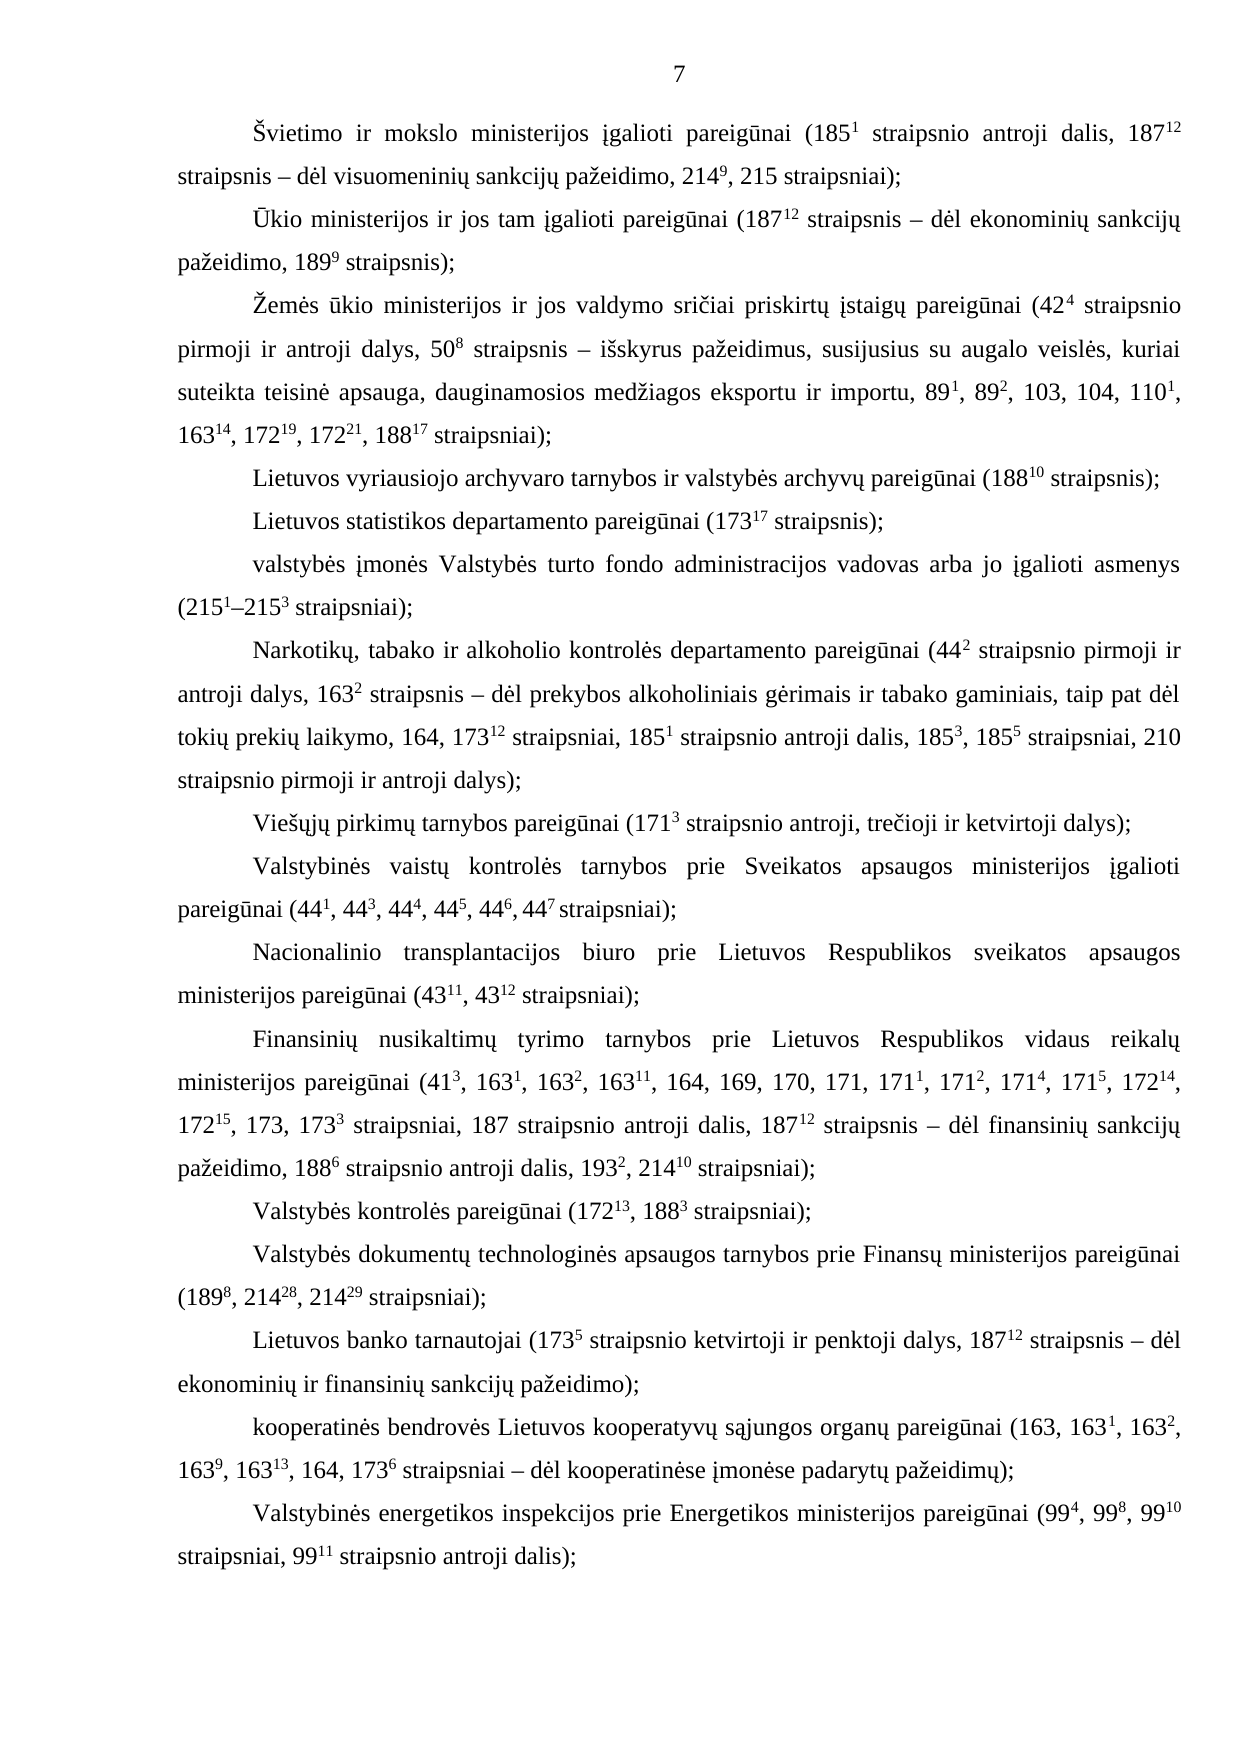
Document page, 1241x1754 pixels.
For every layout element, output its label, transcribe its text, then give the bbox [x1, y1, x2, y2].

text Švietimo ir mokslo ministerijos įgalioti pareigūnai (1851 straipsnio antroji dalis, 18712 straipsnis – dėl visuomeninių sankcijų pažeidimo, 2149, 215 straipsniai); [177, 118, 1181, 190]
text Viešųjų pirkimų tarnybos pareigūnai (1713 straipsnio antroji, trečioji ir ketvirtoji dalys); [177, 808, 1181, 837]
text Valstybinės energetikos inspekcijos prie Energetikos ministerijos pareigūnai (994, 998, 9910 straipsniai, 9911 straipsnio antroji dalis); [177, 1498, 1181, 1570]
text Narkotikų, tabako ir alkoholio kontrolės departamento pareigūnai (442 straipsnio pirmoji ir antroji dalys, 1632 straipsnis – dėl prekybos alkoholiniais gėrimais ir tabako gaminiais, taip pat dėl tokių prekių laikymo, 164, 17312 straipsniai, 1851 straipsnio antroji dalis, 1853, 1855 straipsniai, 210 straipsnio pirmoji ir antroji dalys); [177, 636, 1181, 794]
text Valstybės kontrolės pareigūnai (17213, 1883 straipsniai); [177, 1196, 1181, 1225]
text kooperatinės bendrovės Lietuvos kooperatyvų sąjungos organų pareigūnai (163, 1631, 1632, 1639, 16313, 164, 1736 straipsniai – dėl kooperatinėse įmonėse padarytų pažeidimų); [177, 1412, 1181, 1484]
text Lietuvos banko tarnautojai (1735 straipsnio ketvirtoji ir penktoji dalys, 18712 straipsnis – dėl ekonominių ir finansinių sankcijų pažeidimo); [177, 1326, 1181, 1397]
text Finansinių nusikaltimų tyrimo tarnybos prie Lietuvos Respublikos vidaus reikalų ministerijos pareigūnai (413, 1631, 1632, 16311, 164, 169, 170, 171, 1711, 1712, 1714, 1715, 17214, 17215, 173, 1733 straipsniai, 187 straipsnio antroji dalis, 18712 straipsnis – dėl finansinių sankcijų pažeidimo, 1886 straipsnio antroji dalis, 1932, 21410 straipsniai); [177, 1024, 1181, 1182]
text valstybės įmonės Valstybės turto fondo administracijos vadovas arba jo įgalioti asmenys (2151–2153 straipsniai); [177, 549, 1181, 621]
text Lietuvos statistikos departamento pareigūnai (17317 straipsnis); [177, 506, 1181, 535]
text Valstybės dokumentų technologinės apsaugos tarnybos prie Finansų ministerijos pareigūnai (1898, 21428, 21429 straipsniai); [177, 1239, 1181, 1311]
text Lietuvos vyriausiojo archyvaro tarnybos ir valstybės archyvų pareigūnai (18810 straipsnis); [177, 463, 1181, 492]
text Ūkio ministerijos ir jos tam įgalioti pareigūnai (18712 straipsnis – dėl ekonominių sankcijų pažeidimo, 1899 straipsnis); [177, 204, 1181, 276]
text Valstybinės vaistų kontrolės tarnybos prie Sveikatos apsaugos ministerijos įgalioti pareigūnai (441, 443, 444, 445, 446, 447 straipsniai); [177, 851, 1181, 923]
text Nacionalinio transplantacijos biuro prie Lietuvos Respublikos sveikatos apsaugos ministerijos pareigūnai (4311, 4312 straipsniai); [177, 937, 1181, 1009]
text Žemės ūkio ministerijos ir jos valdymo sričiai priskirtų įstaigų pareigūnai (424 straipsnio pirmoji ir antroji dalys, 508 straipsnis – išskyrus pažeidimus, susijusius su augalo veislės, kuriai suteikta teisinė apsauga, dauginamosios medžiagos eksportu ir importu, 891, 892, 103, 104, 1101, 16314, 17219, 17221, 18817 straipsniai); [177, 291, 1181, 449]
